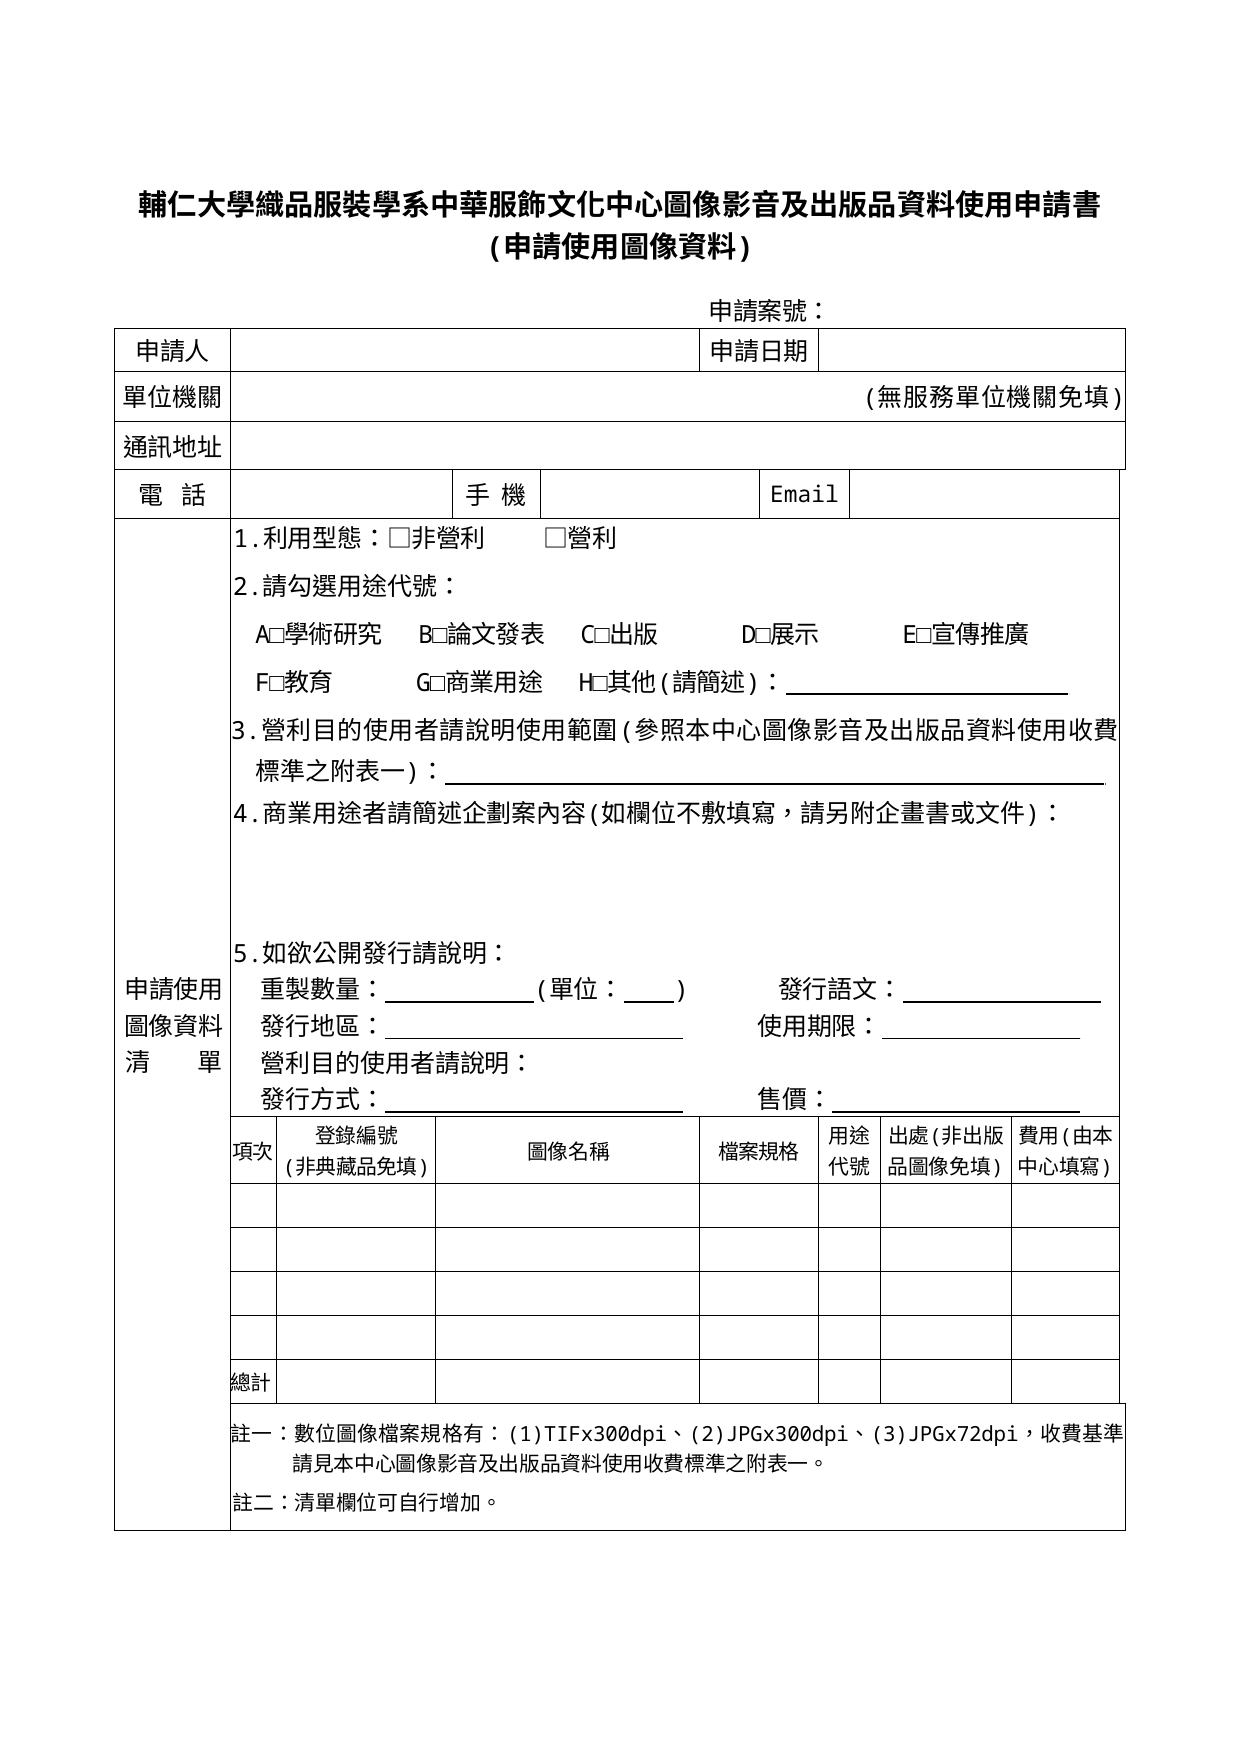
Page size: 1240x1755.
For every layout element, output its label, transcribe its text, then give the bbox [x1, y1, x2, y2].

table_cell [881, 1184, 1011, 1227]
table_cell [277, 1360, 435, 1402]
table_cell [1120, 518, 1125, 1116]
table_cell [1012, 1272, 1119, 1315]
table_cell 費用(由本中心填寫) [1012, 1117, 1119, 1183]
table_cell [881, 1360, 1011, 1402]
table_cell [1012, 1228, 1119, 1271]
table_cell [819, 1228, 880, 1271]
table_header 申請日期 [700, 329, 818, 371]
table_cell [700, 1360, 818, 1402]
table_cell 1.利用型態：□非營利 □營利 2.請勾選用途代號： A□學術研究 B□論文發表 C□出版 D□展示 E□宣傳推廣 F□教育 G□商業用途 H□其他(請簡述)： 3.營利目的使用者請說明使用範圍(參照本中心圖像影音及出版品資料使用收費標準之附表一)： 4.商業用途者請簡述企劃案內容(如欄位不敷填寫，請另附企畫書或文件)： 5.如欲公開發行請說明： 重製數量： (單位： ) 發行語文： 發行地區： 使用期限： 營利目的使用者請說明： 發行方式： 售價： [231, 519, 1119, 1116]
table_cell Email [760, 470, 849, 517]
table_cell [277, 1228, 435, 1271]
table_cell [436, 1272, 699, 1315]
table_cell 申請使用圖像資料清 單 [115, 519, 230, 1530]
table_cell 註一：數位圖像檔案規格有：(1)TIFx300dpi、(2)JPGx300dpi、(3)JPGx72dpi，收費基準請見本中心圖像影音及出版品資料使用收費標準之附表一。 註二：清單欄位可自行增加。 [231, 1404, 1125, 1530]
table_cell [541, 470, 759, 517]
table_cell [700, 1228, 818, 1271]
table_cell [1012, 1360, 1119, 1402]
table_cell 項次 [231, 1117, 276, 1183]
table_cell [700, 1316, 818, 1358]
table_cell [231, 1272, 276, 1315]
table_cell 登錄編號 (非典藏品免填) [277, 1117, 435, 1183]
table_cell [1120, 1116, 1125, 1183]
table_cell [277, 1184, 435, 1227]
table_cell [231, 1228, 276, 1271]
table_cell [231, 422, 1125, 469]
table_cell 電 話 [115, 470, 230, 517]
table_cell 出處(非出版品圖像免填) [881, 1117, 1011, 1183]
table_cell [436, 1184, 699, 1227]
table_cell [881, 1228, 1011, 1271]
table_cell [1120, 1271, 1125, 1315]
table_cell [1120, 1315, 1125, 1358]
table_cell [850, 470, 1119, 517]
table_cell [277, 1272, 435, 1315]
table_cell 檔案規格 [700, 1117, 818, 1183]
table_cell (無服務單位機關免填) [231, 372, 1125, 421]
table_cell [1120, 1359, 1125, 1402]
table_cell 單位機關 [115, 372, 230, 421]
table_cell [700, 1184, 818, 1227]
table_cell 用途 代號 [819, 1117, 880, 1183]
table_cell [1120, 1227, 1125, 1271]
table_cell 圖像名稱 [436, 1117, 699, 1183]
table_cell [277, 1316, 435, 1358]
table_header [231, 329, 699, 371]
table_cell [819, 1272, 880, 1315]
table_cell [1012, 1184, 1119, 1227]
table_cell [1120, 470, 1125, 517]
table_cell [881, 1272, 1011, 1315]
table_cell [819, 1316, 880, 1358]
text (申請使用圖像資料) [89, 224, 1151, 266]
table_header 申請人 [115, 329, 230, 371]
table_cell [231, 470, 452, 517]
table_cell [1120, 1183, 1125, 1227]
text 輔仁大學織品服裝學系中華服飾文化中心圖像影音及出版品資料使用申請書 [89, 182, 1151, 224]
table_cell [436, 1228, 699, 1271]
table_cell 手 機 [453, 470, 540, 517]
table_cell [700, 1272, 818, 1315]
table_cell [881, 1316, 1011, 1358]
table_cell [231, 1316, 276, 1358]
table_cell [1012, 1316, 1119, 1358]
table_cell 通訊地址 [115, 422, 230, 469]
table_cell [819, 1360, 880, 1402]
table_cell [231, 1184, 276, 1227]
table_cell [436, 1360, 699, 1402]
table_cell [436, 1316, 699, 1358]
text 申請案號： [89, 291, 1151, 328]
table_header [819, 329, 1125, 371]
table_cell 總計 [231, 1360, 276, 1402]
table_cell [819, 1184, 880, 1227]
